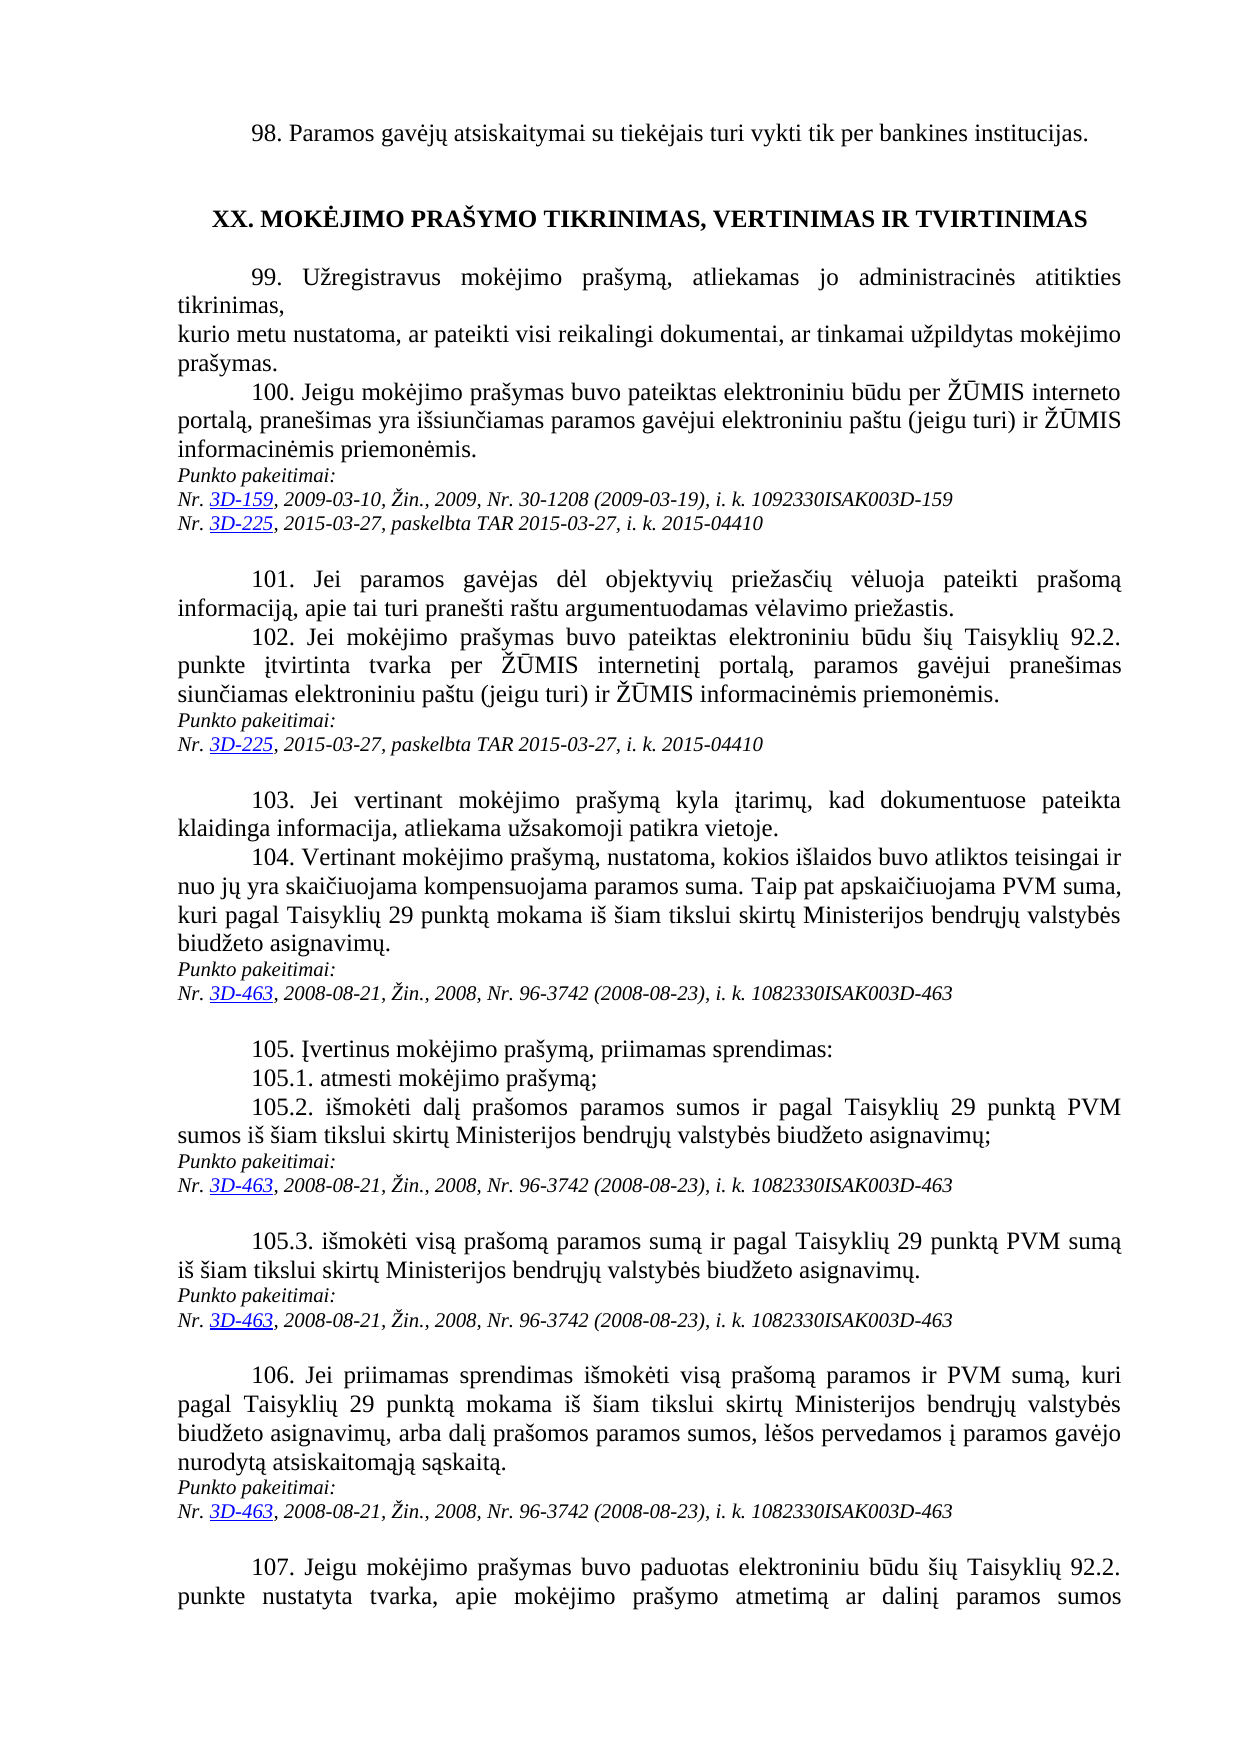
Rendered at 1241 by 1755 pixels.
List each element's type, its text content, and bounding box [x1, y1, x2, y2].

text Nr. 3D-463, 2008-08-21, Žin., 2008, Nr. 96-3742 (2008-08-23), i. k. 1082330ISAK003D-463 [177, 1173, 1122, 1197]
text 98. Paramos gavėjų atsiskaitymai su tiekėjais turi vykti tik per bankines institucijas. [177, 118, 1122, 147]
text Nr. 3D-463, 2008-08-21, Žin., 2008, Nr. 96-3742 (2008-08-23), i. k. 1082330ISAK003D-463 [177, 981, 1122, 1005]
text 101. Jei paramos gavėjas dėl objektyvių priežasčių vėluoja pateikti prašomą informaciją, apie tai turi pranešti raštu argumentuodamas vėlavimo priežastis. [177, 564, 1122, 622]
text 100. Jeigu mokėjimo prašymas buvo pateiktas elektroniniu būdu per ŽŪMIS interneto portalą, pranešimas yra išsiunčiamas paramos gavėjui elektroniniu paštu (jeigu turi) ir ŽŪMIS informacinėmis priemonėmis. [177, 377, 1122, 463]
text 105.1. atmesti mokėjimo prašymą; [177, 1063, 1122, 1092]
text 105. Įvertinus mokėjimo prašymą, priimamas sprendimas: [177, 1034, 1122, 1063]
text Nr. 3D-225, 2015-03-27, paskelbta TAR 2015-03-27, i. k. 2015-04410 [177, 732, 1122, 756]
text Nr. 3D-463, 2008-08-21, Žin., 2008, Nr. 96-3742 (2008-08-23), i. k. 1082330ISAK003D-463 [177, 1307, 1122, 1332]
text 105.2. išmokėti dalį prašomos paramos sumos ir pagal Taisyklių 29 punktą PVM sumos iš šiam tikslui skirtų Ministerijos bendrųjų valstybės biudžeto asignavimų; [177, 1092, 1122, 1149]
text Punkto pakeitimai: [177, 708, 1122, 732]
text Nr. 3D-225, 2015-03-27, paskelbta TAR 2015-03-27, i. k. 2015-04410 [177, 511, 1122, 535]
text 106. Jei priimamas sprendimas išmokėti visą prašomą paramos ir PVM sumą, kuri pagal Taisyklių 29 punktą mokama iš šiam tikslui skirtų Ministerijos bendrųjų valstybės biudžeto asignavimų, arba dalį prašomos paramos sumos, lėšos pervedamos į paramos gavėjo nurodytą atsiskaitomąją sąskaitą. [177, 1360, 1122, 1475]
text 105.3. išmokėti visą prašomą paramos sumą ir pagal Taisyklių 29 punktą PVM sumą iš šiam tikslui skirtų Ministerijos bendrųjų valstybės biudžeto asignavimų. [177, 1226, 1122, 1283]
text Punkto pakeitimai: [177, 1475, 1122, 1499]
text XX. MOKĖJIMO PRAŠYMO TIKRINIMAS, VERTINIMAS IR TVIRTINIMAS [177, 204, 1122, 233]
text 107. Jeigu mokėjimo prašymas buvo paduotas elektroniniu būdu šių Taisyklių 92.2. punkte nustatyta tvarka, apie mokėjimo prašymo atmetimą ar dalinį paramos sumos [177, 1552, 1122, 1610]
text Punkto pakeitimai: [177, 463, 1122, 487]
text 99. Užregistravus mokėjimo prašymą, atliekamas jo administracinės atitikties tikrinimas, [177, 262, 1122, 319]
text 103. Jei vertinant mokėjimo prašymą kyla įtarimų, kad dokumentuose pateikta klaidinga informacija, atliekama užsakomoji patikra vietoje. [177, 785, 1122, 842]
text Punkto pakeitimai: [177, 1283, 1122, 1307]
text 104. Vertinant mokėjimo prašymą, nustatoma, kokios išlaidos buvo atliktos teisingai ir nuo jų yra skaičiuojama kompensuojama paramos suma. Taip pat apskaičiuojama PVM suma, kuri pagal Taisyklių 29 punktą mokama iš šiam tikslui skirtų Ministerijos bendrųjų valstybės biudžeto asignavimų. [177, 842, 1122, 957]
text Punkto pakeitimai: [177, 1149, 1122, 1173]
text Nr. 3D-159, 2009-03-10, Žin., 2009, Nr. 30-1208 (2009-03-19), i. k. 1092330ISAK003D-159 [177, 487, 1122, 511]
text 102. Jei mokėjimo prašymas buvo pateiktas elektroniniu būdu šių Taisyklių 92.2. punkte įtvirtinta tvarka per ŽŪMIS internetinį portalą, paramos gavėjui pranešimas siunčiamas elektroniniu paštu (jeigu turi) ir ŽŪMIS informacinėmis priemonėmis. [177, 622, 1122, 708]
text Nr. 3D-463, 2008-08-21, Žin., 2008, Nr. 96-3742 (2008-08-23), i. k. 1082330ISAK003D-463 [177, 1499, 1122, 1523]
text kurio metu nustatoma, ar pateikti visi reikalingi dokumentai, ar tinkamai užpildytas mokėjimo prašymas. [177, 319, 1122, 377]
text Punkto pakeitimai: [177, 957, 1122, 981]
